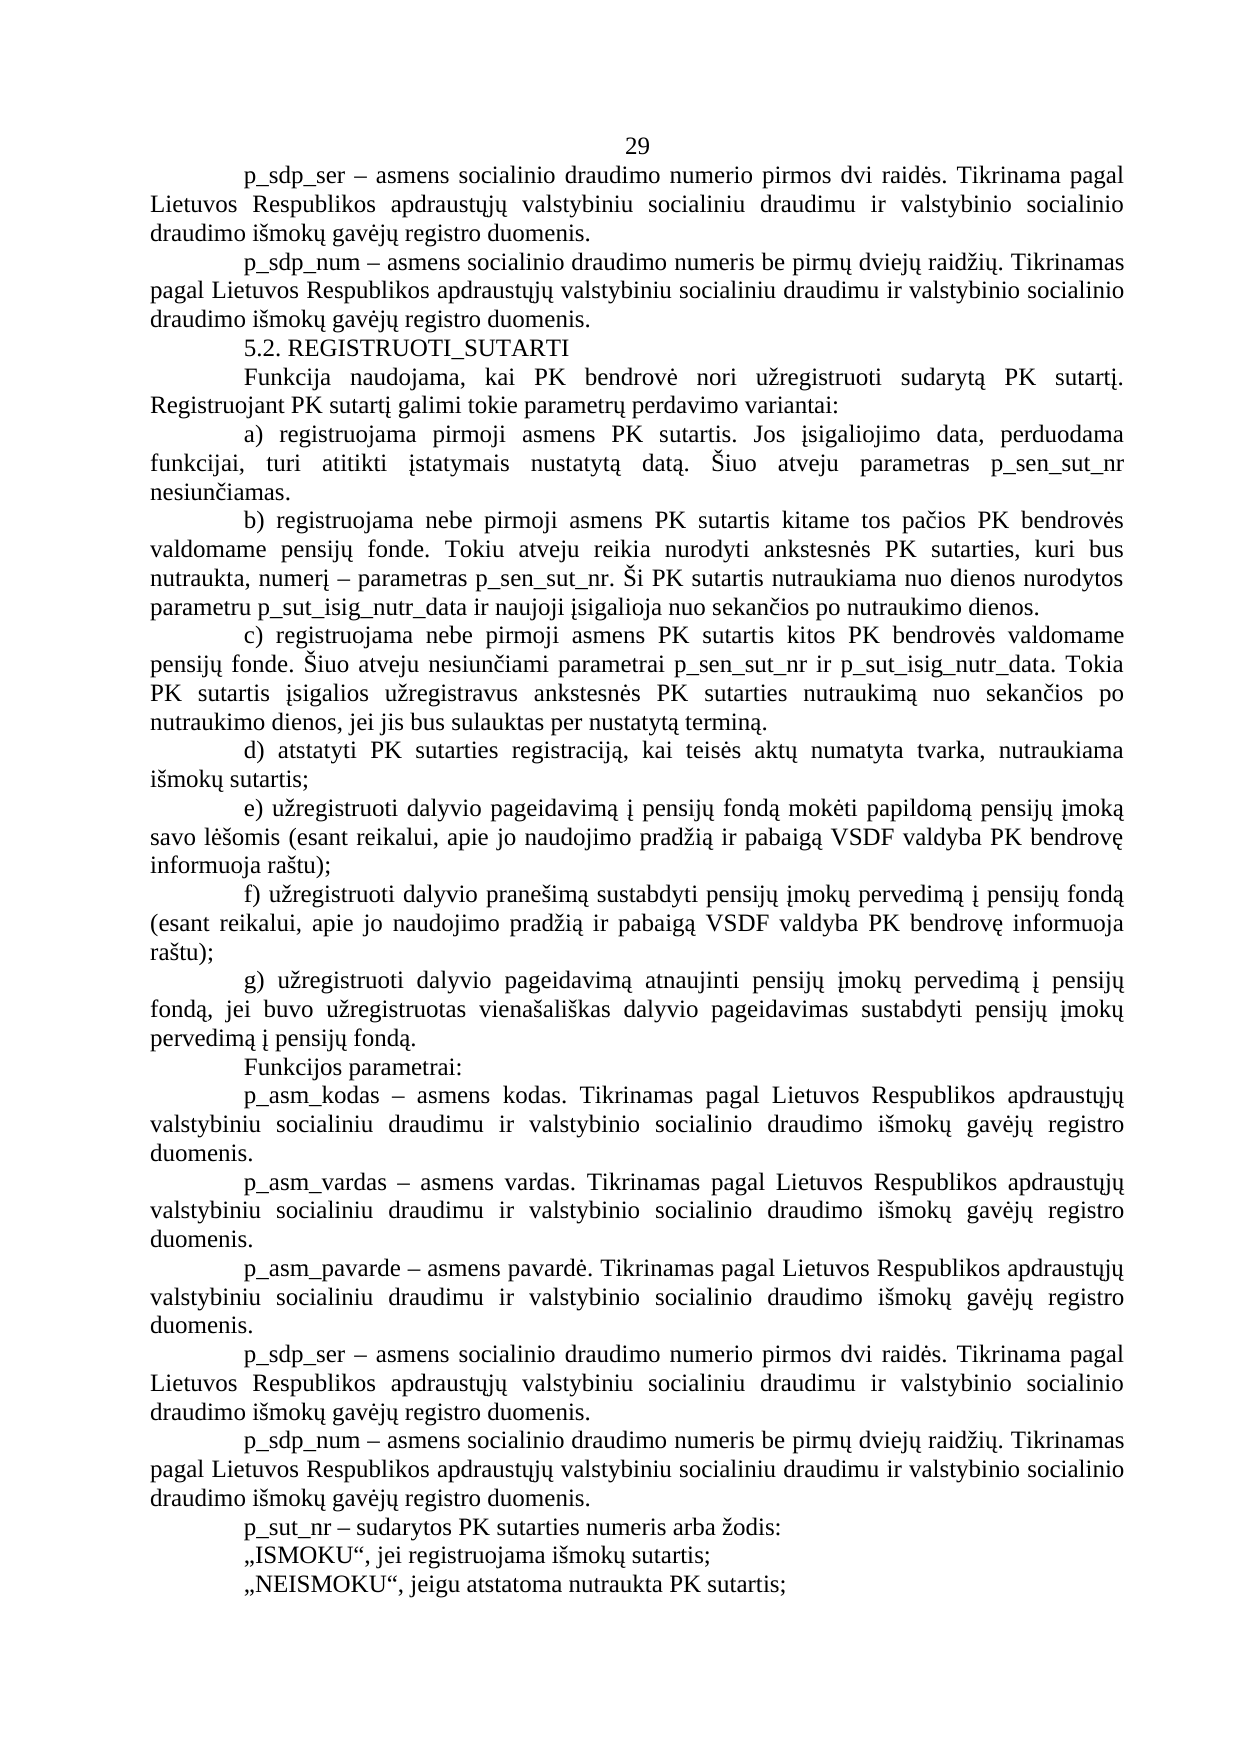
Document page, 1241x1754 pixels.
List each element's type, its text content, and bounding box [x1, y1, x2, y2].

text p_sdp_ser – asmens socialinio draudimo numerio pirmos dvi raidės. Tikrinama pagal Lietuvos Respublikos apdraustųjų valstybiniu socialiniu draudimu ir valstybinio socialinio draudimo išmokų gavėjų registro duomenis. [150, 161, 1125, 247]
text g) užregistruoti dalyvio pageidavimą atnaujinti pensijų įmokų pervedimą į pensijų fondą, jei buvo užregistruotas vienašališkas dalyvio pageidavimas sustabdyti pensijų įmokų pervedimą į pensijų fondą. [150, 966, 1125, 1052]
text c) registruojama nebe pirmoji asmens PK sutartis kitos PK bendrovės valdomame pensijų fonde. Šiuo atveju nesiunčiami parametrai p_sen_sut_nr ir p_sut_isig_nutr_data. Tokia PK sutartis įsigalios užregistravus ankstesnės PK sutarties nutraukimą nuo sekančios po nutraukimo dienos, jei jis bus sulauktas per nustatytą terminą. [150, 621, 1125, 736]
text Funkcijos parametrai: [150, 1052, 1125, 1081]
text f) užregistruoti dalyvio pranešimą sustabdyti pensijų įmokų pervedimą į pensijų fondą (esant reikalui, apie jo naudojimo pradžią ir pabaigą VSDF valdyba PK bendrovę informuoja raštu); [150, 879, 1125, 966]
text 5.2. REGISTRUOTI_SUTARTI [150, 333, 1125, 362]
text a) registruojama pirmoji asmens PK sutartis. Jos įsigaliojimo data, perduodama funkcijai, turi atitikti įstatymais nustatytą datą. Šiuo atveju parametras p_sen_sut_nr nesiunčiamas. [150, 419, 1125, 506]
text p_sdp_ser – asmens socialinio draudimo numerio pirmos dvi raidės. Tikrinama pagal Lietuvos Respublikos apdraustųjų valstybiniu socialiniu draudimu ir valstybinio socialinio draudimo išmokų gavėjų registro duomenis. [150, 1339, 1125, 1426]
text d) atstatyti PK sutarties registraciją, kai teisės aktų numatyta tvarka, nutraukiama išmokų sutartis; [150, 736, 1125, 793]
text „NEISMOKU“, jeigu atstatoma nutraukta PK sutartis; [150, 1569, 1125, 1598]
text p_asm_vardas – asmens vardas. Tikrinamas pagal Lietuvos Respublikos apdraustųjų valstybiniu socialiniu draudimu ir valstybinio socialinio draudimo išmokų gavėjų registro duomenis. [150, 1167, 1125, 1253]
text p_sdp_num – asmens socialinio draudimo numeris be pirmų dviejų raidžių. Tikrinamas pagal Lietuvos Respublikos apdraustųjų valstybiniu socialiniu draudimu ir valstybinio socialinio draudimo išmokų gavėjų registro duomenis. [150, 1426, 1125, 1512]
text p_asm_kodas – asmens kodas. Tikrinamas pagal Lietuvos Respublikos apdraustųjų valstybiniu socialiniu draudimu ir valstybinio socialinio draudimo išmokų gavėjų registro duomenis. [150, 1081, 1125, 1167]
text p_asm_pavarde – asmens pavardė. Tikrinamas pagal Lietuvos Respublikos apdraustųjų valstybiniu socialiniu draudimu ir valstybinio socialinio draudimo išmokų gavėjų registro duomenis. [150, 1253, 1125, 1339]
text Funkcija naudojama, kai PK bendrovė nori užregistruoti sudarytą PK sutartį. Registruojant PK sutartį galimi tokie parametrų perdavimo variantai: [150, 362, 1125, 419]
text „ISMOKU“, jei registruojama išmokų sutartis; [150, 1541, 1125, 1569]
text p_sut_nr – sudarytos PK sutarties numeris arba žodis: [150, 1512, 1125, 1541]
text p_sdp_num – asmens socialinio draudimo numeris be pirmų dviejų raidžių. Tikrinamas pagal Lietuvos Respublikos apdraustųjų valstybiniu socialiniu draudimu ir valstybinio socialinio draudimo išmokų gavėjų registro duomenis. [150, 247, 1125, 333]
text e) užregistruoti dalyvio pageidavimą į pensijų fondą mokėti papildomą pensijų įmoką savo lėšomis (esant reikalui, apie jo naudojimo pradžią ir pabaigą VSDF valdyba PK bendrovę informuoja raštu); [150, 793, 1125, 879]
text b) registruojama nebe pirmoji asmens PK sutartis kitame tos pačios PK bendrovės valdomame pensijų fonde. Tokiu atveju reikia nurodyti ankstesnės PK sutarties, kuri bus nutraukta, numerį – parametras p_sen_sut_nr. Ši PK sutartis nutraukiama nuo dienos nurodytos parametru p_sut_isig_nutr_data ir naujoji įsigalioja nuo sekančios po nutraukimo dienos. [150, 506, 1125, 621]
